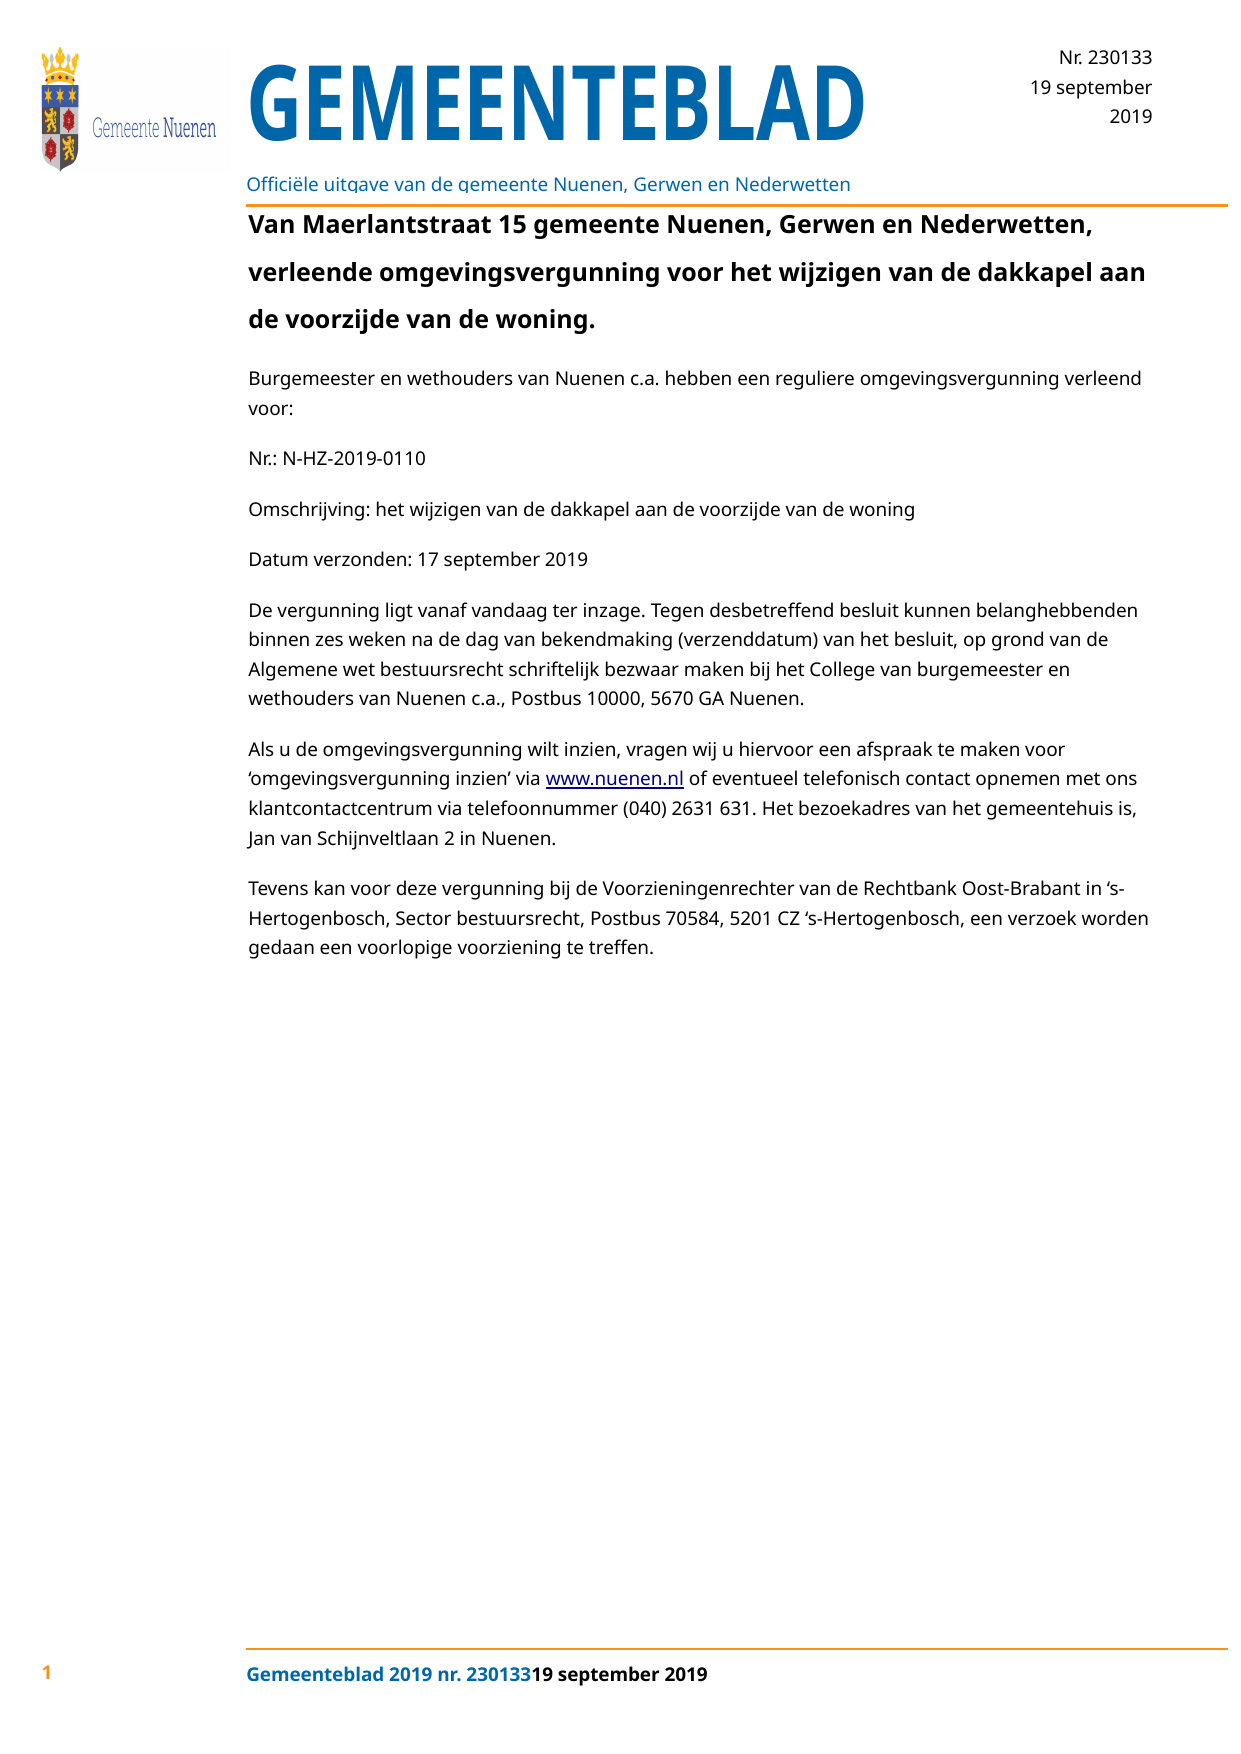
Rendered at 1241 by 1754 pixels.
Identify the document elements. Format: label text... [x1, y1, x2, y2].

text Datum verzonden: 17 september 2019 [248, 546, 1152, 572]
text De vergunning ligt vanaf vandaag ter inzage. Tegen desbetreffend besluit kunnen belanghebbenden binnen zes weken na de dag van bekendmaking (verzenddatum) van het besluit, op grond van de Algemene wet bestuursrecht schriftelijk bezwaar maken bij het College van burgemeester en wethouders van Nuenen c.a., Postbus 10000, 5670 GA Nuenen. [248, 597, 1152, 711]
text Van Maerlantstraat 15 gemeente Nuenen, Gerwen en Nederwetten, verleende omgevingsvergunning voor het wijzigen van de dakkapel aan de voorzijde van de woning. [248, 207, 1152, 336]
text Burgemeester en wethouders van Nuenen c.a. hebben een reguliere omgevingsvergunning verleend voor: [248, 366, 1152, 421]
picture [41, 47, 231, 172]
text Tevens kan voor deze vergunning bij de Voorzieningenrechter van de Rechtbank Oost-Brabant in ‘s-Hertogenbosch, Sector bestuursrecht, Postbus 70584, 5201 CZ ‘s-Hertogenbosch, een verzoek worden gedaan een voorlopige voorziening te treffen. [248, 875, 1152, 960]
text Nr.: N-HZ-2019-0110 [248, 446, 1152, 471]
text Omschrijving: het wijzigen van de dakkapel aan de voorzijde van de woning [248, 496, 1152, 522]
text Als u de omgevingsvergunning wilt inzien, vragen wij u hiervoor een afspraak te maken voor ‘omgevingsvergunning inzien’ via www.nuenen.nl of eventueel telefonisch contact opnemen met ons klantcontactcentrum via telefoonnummer (040) 2631 631. Het bezoekadres van het gemeentehuis is, Jan van Schijnveltlaan 2 in Nuenen. [248, 736, 1152, 850]
